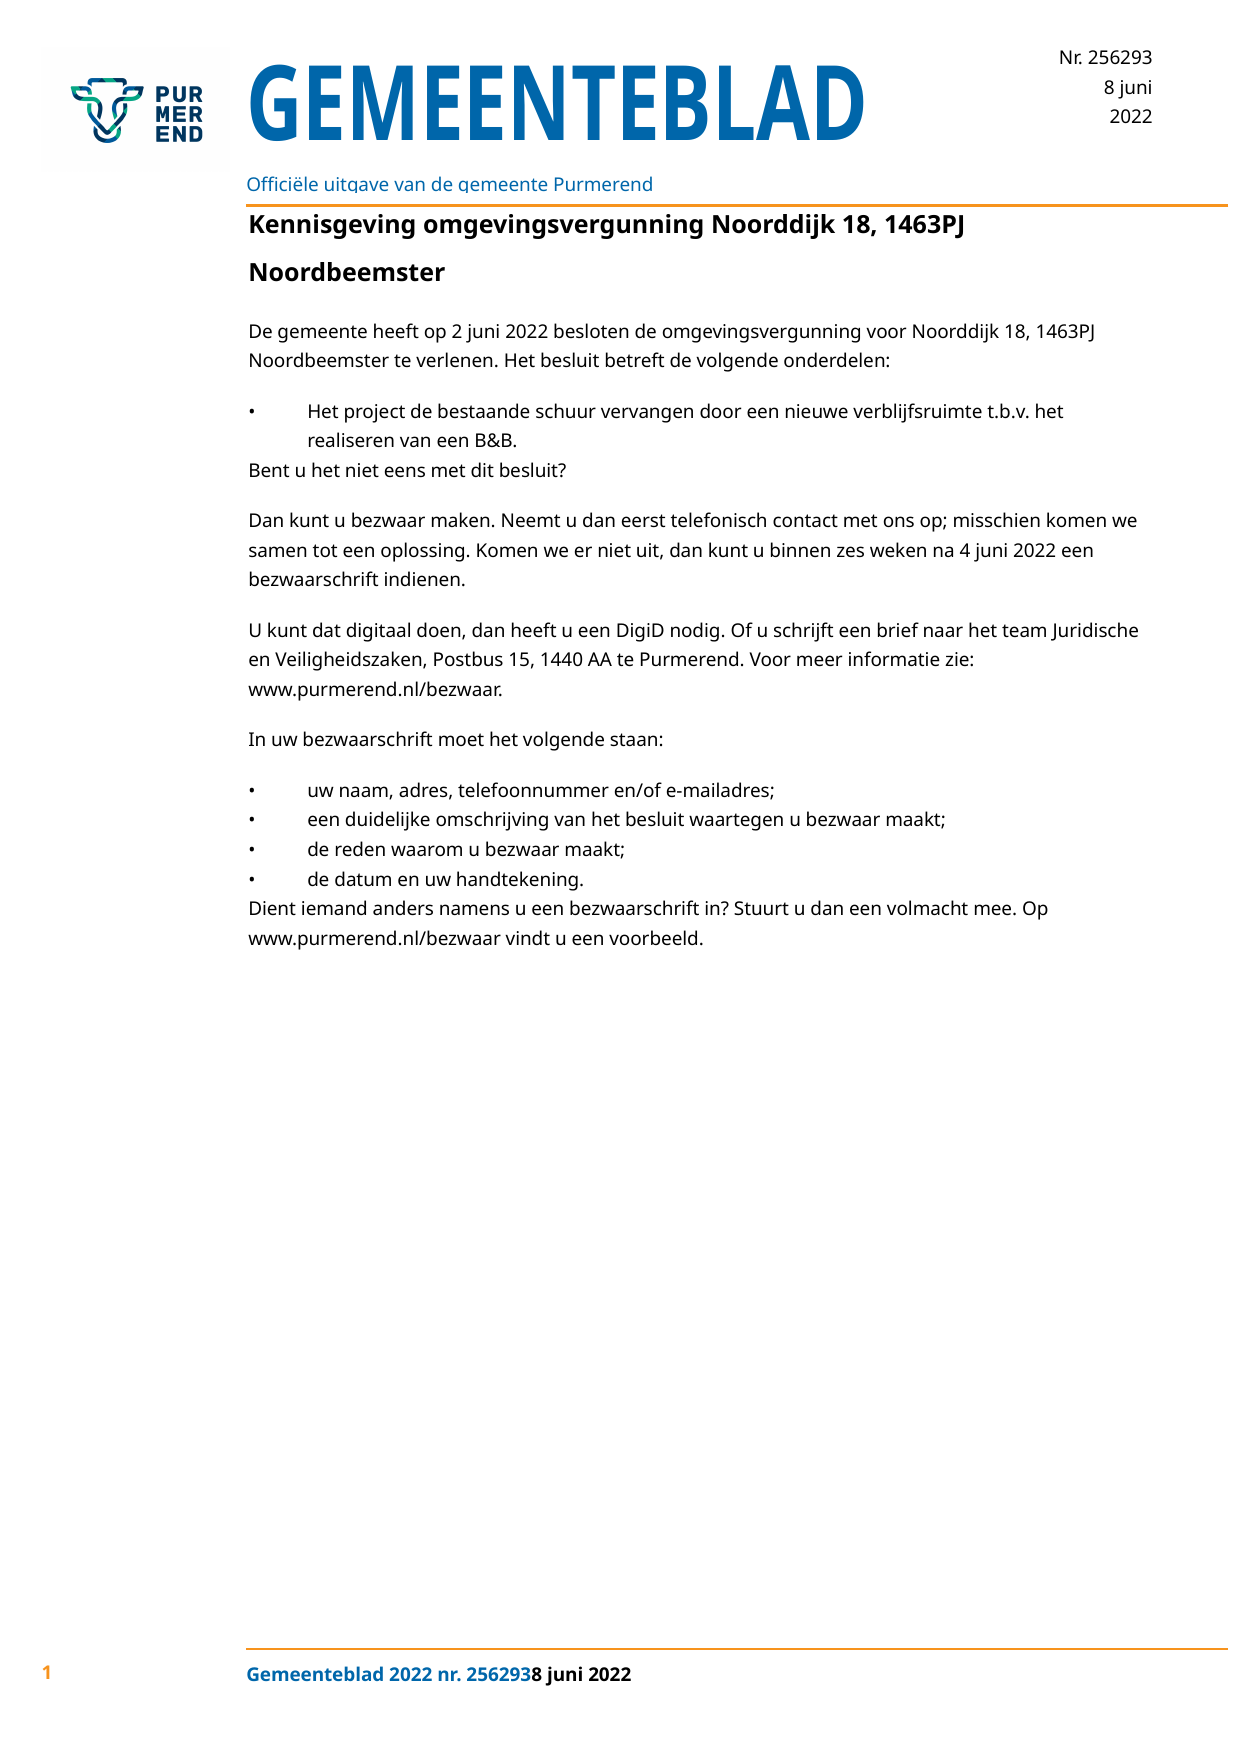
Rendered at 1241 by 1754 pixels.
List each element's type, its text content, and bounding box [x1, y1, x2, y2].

text Dan kunt u bezwaar maken. Neemt u dan eerst telefonisch contact met ons op; misschien komen we samen tot een oplossing. Komen we er niet uit, dan kunt u binnen zes weken na 4 juni 2022 een bezwaarschrift indienen. [248, 507, 1152, 592]
text De gemeente heeft op 2 juni 2022 besloten de omgevingsvergunning voor Noorddijk 18, 1463PJ Noordbeemster te verlenen. Het besluit betreft de volgende onderdelen: [248, 318, 1152, 373]
list de datum en uw handtekening. [248, 866, 1152, 892]
list een duidelijke omschrijving van het besluit waartegen u bezwaar maakt; [248, 807, 1152, 832]
text In uw bezwaarschrift moet het volgende staan: [248, 727, 1152, 752]
text U kunt dat digitaal doen, dan heeft u een DigiD nodig. Of u schrijft een brief naar het team Juridische en Veiligheidszaken, Postbus 15, 1440 AA te Purmerend. Voor meer informatie zie: www.purmerend.nl/bezwaar. [248, 617, 1152, 702]
list uw naam, adres, telefoonnummer en/of e-mailadres; [248, 777, 1152, 803]
picture [41, 47, 231, 172]
text Kennisgeving omgevingsvergunning Noorddijk 18, 1463PJ Noordbeemster [248, 207, 1152, 288]
list de reden waarom u bezwaar maakt; [248, 836, 1152, 862]
text Bent u het niet eens met dit besluit? [248, 457, 1152, 483]
text Dient iemand anders namens u een bezwaarschrift in? Stuurt u dan een volmacht mee. Op www.purmerend.nl/bezwaar vindt u een voorbeeld. [248, 895, 1152, 951]
list Het project de bestaande schuur vervangen door een nieuwe verblijfsruimte t.b.v. het realiseren van een B&B. [248, 398, 1152, 453]
